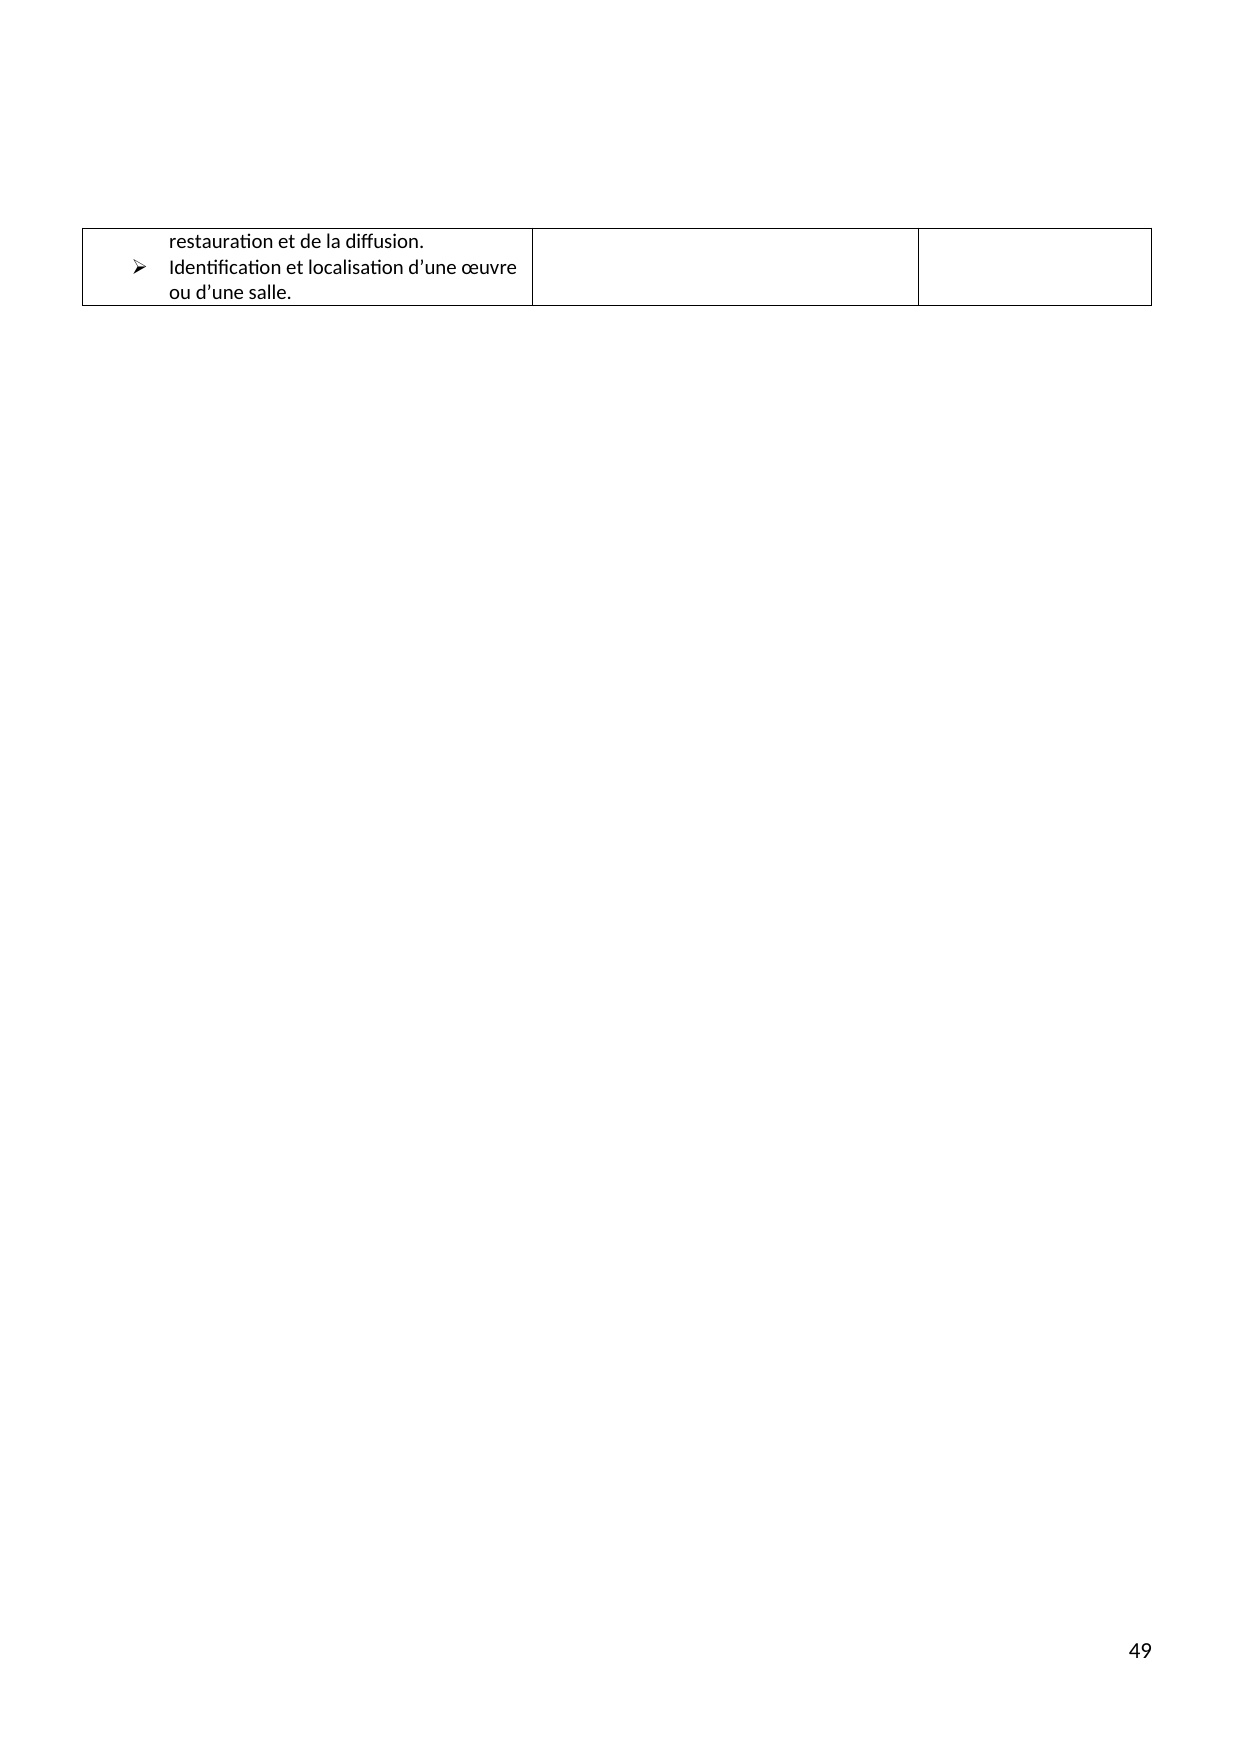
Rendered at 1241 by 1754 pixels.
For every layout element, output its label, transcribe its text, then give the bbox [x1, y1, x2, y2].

table_cell - Effectuer une recherche (dans le cadre d’un exercice collectif et sur la base de consignes précises) en vue de préparer une sortie culturelle. - Se repérer dans un musée ou un lieu d’art par la lecture et la compréhension des plans et indications. - Être sensibilisé à la vulnérabilité du patrimoine. Premiers grands principes d’organisation muséale. Métiers de la conservation, de la restauration et de la diffusion. Identification et localisation d’une œuvre ou d’une salle. [83, 229, 532, 305]
table_cell [919, 229, 1151, 305]
table_cell [533, 229, 918, 305]
